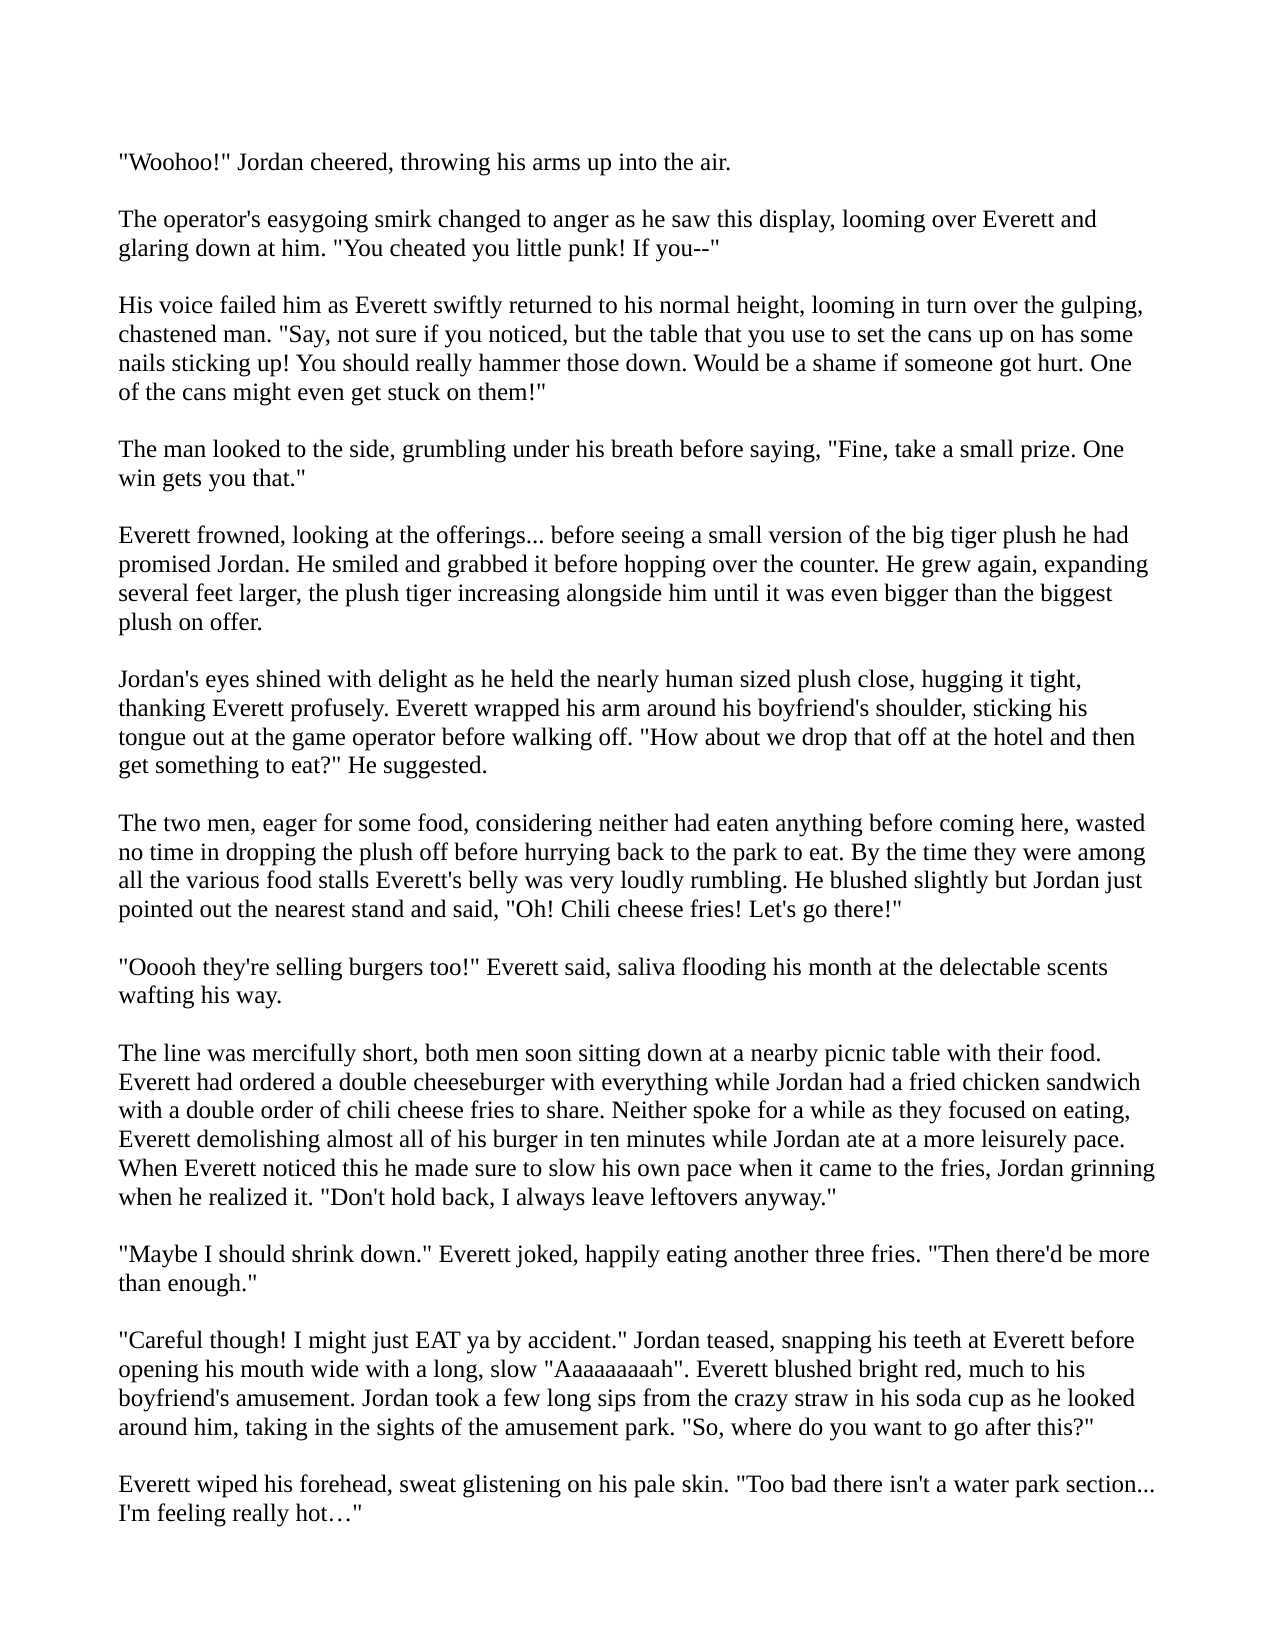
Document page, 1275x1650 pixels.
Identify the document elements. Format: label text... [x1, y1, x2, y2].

text The two men, eager for some food, considering neither had eaten anything before coming here, wasted no time in dropping the plush off before hurrying back to the park to eat. By the time they were among all the various food stalls Everett's belly was very loudly rumbling. He blushed slightly but Jordan just pointed out the nearest stand and said, "Oh! Chili cheese fries! Let's go there!" "Ooooh they're selling burgers too!" Everett said, saliva flooding his month at the delectable scents wafting his way. The line was mercifully short, both men soon sitting down at a nearby picnic table with their food. Everett had ordered a double cheeseburger with everything while Jordan had a fried chicken sandwich with a double order of chili cheese fries to share. Neither spoke for a while as they focused on eating, Everett demolishing almost all of his burger in ten minutes while Jordan ate at a more leisurely pace. When Everett noticed this he made sure to slow his own pace when it came to the fries, Jordan grinning when he realized it. "Don't hold back, I always leave leftovers anyway." "Maybe I should shrink down." Everett joked, happily eating another three fries. "Then there'd be more than enough." "Careful though! I might just EAT ya by accident." Jordan teased, snapping his teeth at Everett before opening his mouth wide with a long, slow "Aaaaaaaaah". Everett blushed bright red, much to his boyfriend's amusement. Jordan took a few long sips from the crazy straw in his soda cup as he looked around him, taking in the sights of the amusement park. "So, where do you want to go after this?" Everett wiped his forehead, sweat glistening on his pale skin. "Too bad there isn't a water park section... I'm feeling really hot…" [118, 808, 1157, 1527]
text "Woohoo!" Jordan cheered, throwing his arms up into the air. The operator's easygoing smirk changed to anger as he saw this display, looming over Everett and glaring down at him. "You cheated you little punk! If you--" His voice failed him as Everett swiftly returned to his normal height, looming in turn over the gulping, chastened man. "Say, not sure if you noticed, but the table that you use to set the cans up on has some nails sticking up! You should really hammer those down. Would be a shame if someone got hurt. One of the cans might even get stuck on them!" The man looked to the side, grumbling under his breath before saying, "Fine, take a small prize. One win gets you that." Everett frowned, looking at the offerings... before seeing a small version of the big tiger plush he had promised Jordan. He smiled and grabbed it before hopping over the counter. He grew again, expanding several feet larger, the plush tiger increasing alongside him until it was even bigger than the biggest plush on offer. [118, 118, 1157, 636]
text Jordan's eyes shined with delight as he held the nearly human sized plush close, hugging it tight, thanking Everett profusely. Everett wrapped his arm around his boyfriend's shoulder, sticking his tongue out at the game operator before walking off. "How about we drop that off at the hotel and then get something to eat?" He suggested. [118, 664, 1157, 779]
